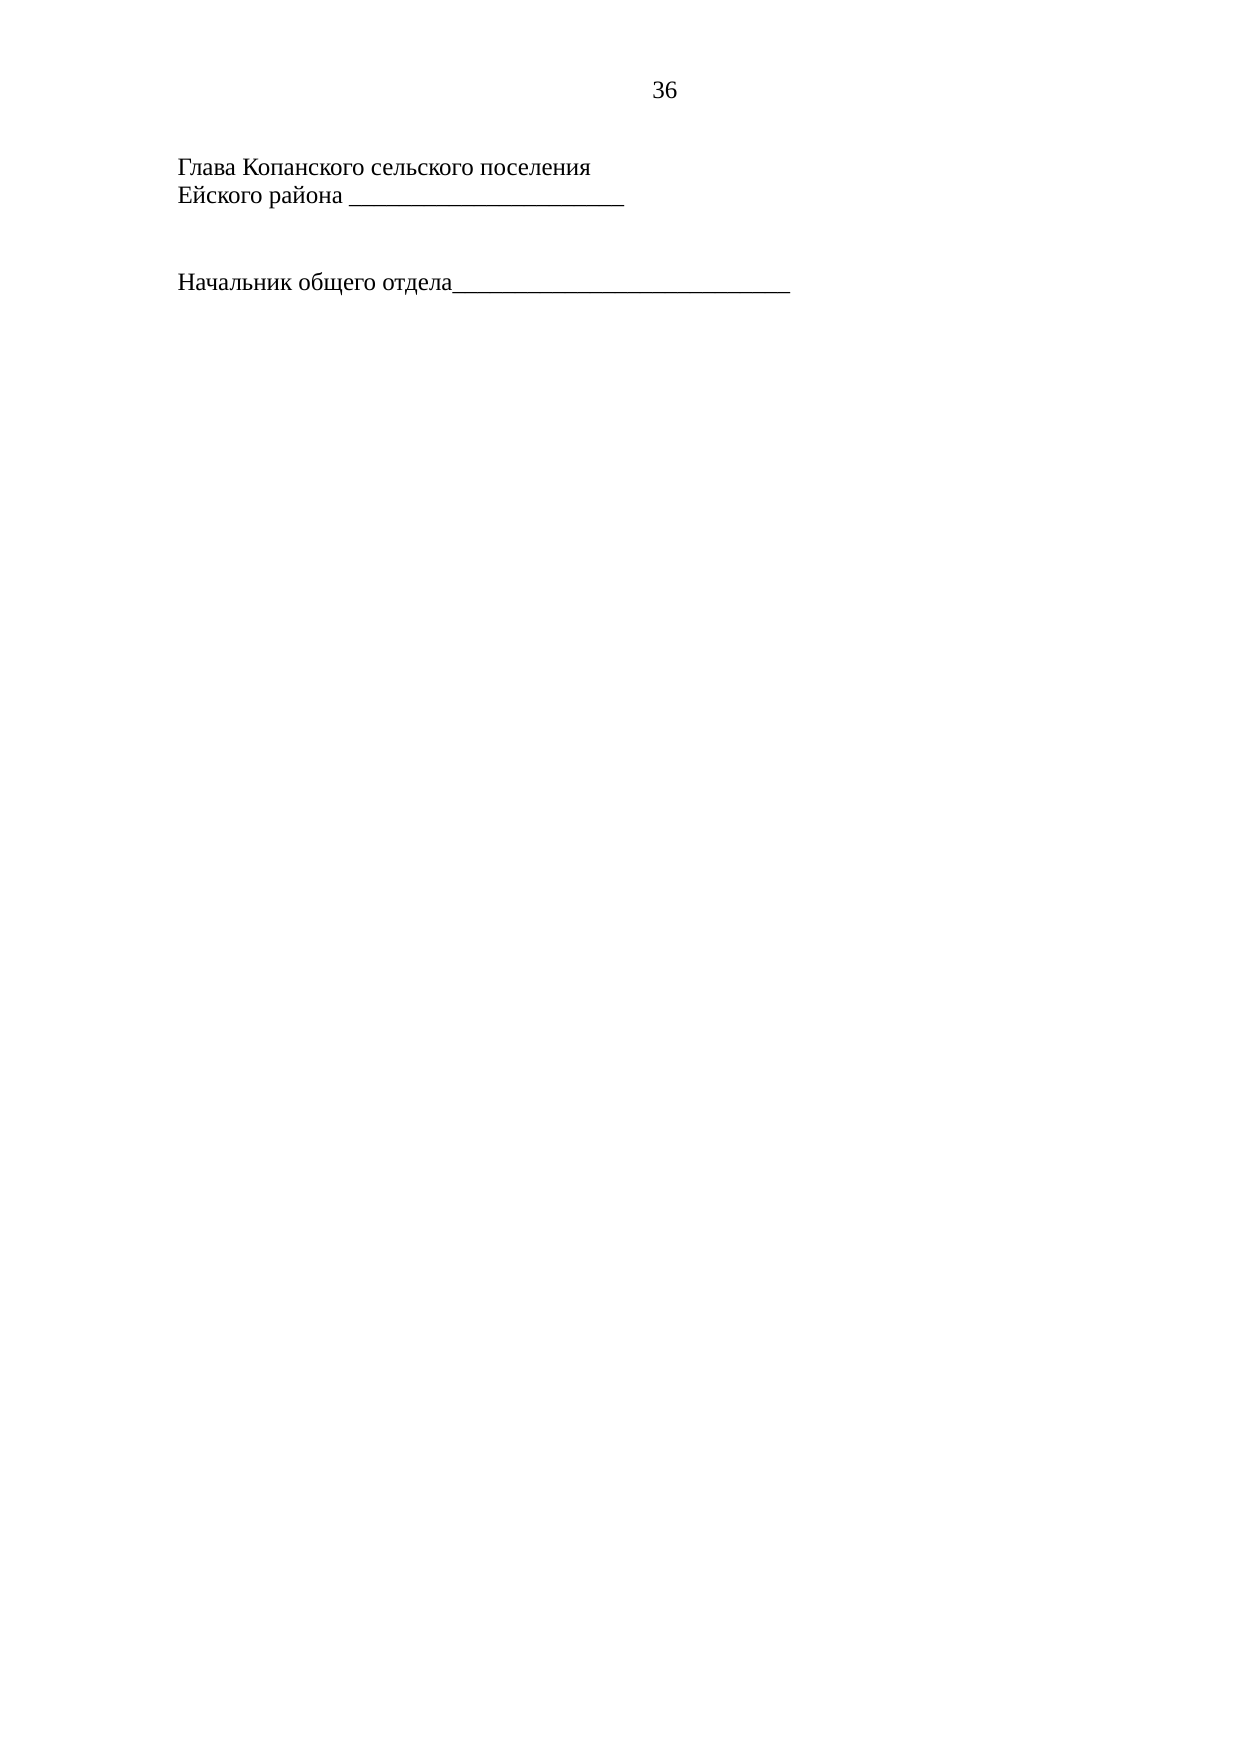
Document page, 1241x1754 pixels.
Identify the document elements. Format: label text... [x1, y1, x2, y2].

text Начальник общего отдела___________________________ [177, 267, 1152, 295]
text Глава Копанского сельского поселения [177, 152, 1152, 180]
text Ейского района ______________________ [177, 180, 1152, 209]
